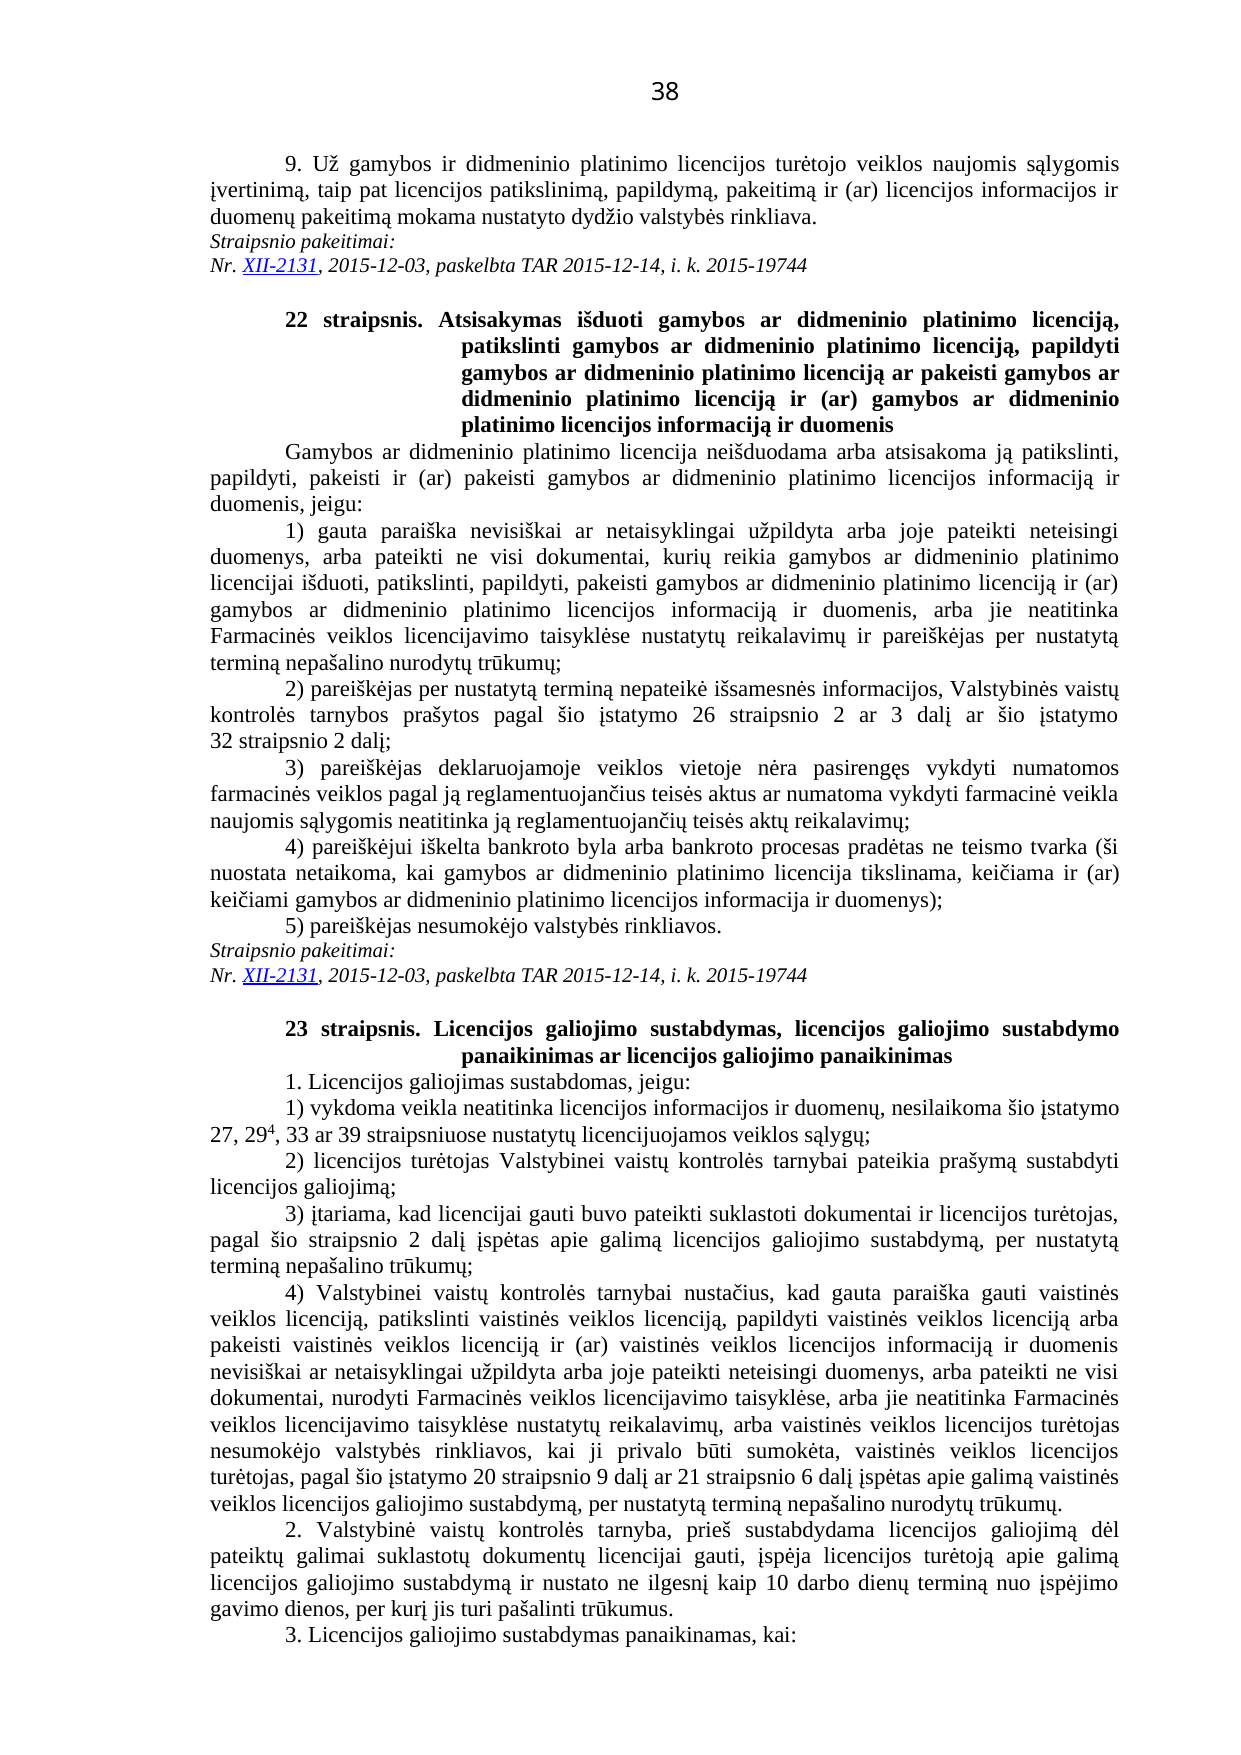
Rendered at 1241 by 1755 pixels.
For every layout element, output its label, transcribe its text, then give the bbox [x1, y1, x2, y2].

text 4) Valstybinei vaistų kontrolės tarnybai nustačius, kad gauta paraiška gauti vaistinės veiklos licenciją, patikslinti vaistinės veiklos licenciją, papildyti vaistinės veiklos licenciją arba pakeisti vaistinės veiklos licenciją ir (ar) vaistinės veiklos licencijos informaciją ir duomenis nevisiškai ar netaisyklingai užpildyta arba joje pateikti neteisingi duomenys, arba pateikti ne visi dokumentai, nurodyti Farmacinės veiklos licencijavimo taisyklėse, arba jie neatitinka Farmacinės veiklos licencijavimo taisyklėse nustatytų reikalavimų, arba vaistinės veiklos licencijos turėtojas nesumokėjo valstybės rinkliavos, kai ji privalo būti sumokėta, vaistinės veiklos licencijos turėtojas, pagal šio įstatymo 20 straipsnio 9 dalį ar 21 straipsnio 6 dalį įspėtas apie galimą vaistinės veiklos licencijos galiojimo sustabdymą, per nustatytą terminą nepašalino nurodytų trūkumų. [210, 1279, 1120, 1516]
text Nr. XII-2131, 2015-12-03, paskelbta TAR 2015-12-14, i. k. 2015-19744 [210, 253, 1120, 277]
text Gamybos ar didmeninio platinimo licencija neišduodama arba atsisakoma ją patikslinti, papildyti, pakeisti ir (ar) pakeisti gamybos ar didmeninio platinimo licencijos informaciją ir duomenis, jeigu: [210, 438, 1120, 517]
text 3) įtariama, kad licencijai gauti buvo pateikti suklastoti dokumentai ir licencijos turėtojas, pagal šio straipsnio 2 dalį įspėtas apie galimą licencijos galiojimo sustabdymą, per nustatytą terminą nepašalino trūkumų; [210, 1200, 1120, 1279]
text 2) licencijos turėtojas Valstybinei vaistų kontrolės tarnybai pateikia prašymą sustabdyti licencijos galiojimą; [210, 1147, 1120, 1200]
text 3. Licencijos galiojimo sustabdymas panaikinamas, kai: [210, 1621, 1120, 1648]
text 2) pareiškėjas per nustatytą terminą nepateikė išsamesnės informacijos, Valstybinės vaistų kontrolės tarnybos prašytos pagal šio įstatymo 26 straipsnio 2 ar 3 dalį ar šio įstatymo 32 straipsnio 2 dalį; [210, 675, 1120, 754]
text Straipsnio pakeitimai: [210, 229, 1120, 253]
text 23 straipsnis. Licencijos galiojimo sustabdymas, licencijos galiojimo sustabdymo panaikinimas ar licencijos galiojimo panaikinimas [285, 1015, 1120, 1068]
text 1. Licencijos galiojimas sustabdomas, jeigu: [210, 1068, 1120, 1094]
text 5) pareiškėjas nesumokėjo valstybės rinkliavos. [210, 912, 1120, 938]
text 9. Už gamybos ir didmeninio platinimo licencijos turėtojo veiklos naujomis sąlygomis įvertinimą, taip pat licencijos patikslinimą, papildymą, pakeitimą ir (ar) licencijos informacijos ir duomenų pakeitimą mokama nustatyto dydžio valstybės rinkliava. [210, 150, 1120, 229]
text 4) pareiškėjui iškelta bankroto byla arba bankroto procesas pradėtas ne teismo tvarka (ši nuostata netaikoma, kai gamybos ar didmeninio platinimo licencija tikslinama, keičiama ir (ar) keičiami gamybos ar didmeninio platinimo licencijos informacija ir duomenys); [210, 833, 1120, 912]
text 3) pareiškėjas deklaruojamoje veiklos vietoje nėra pasirengęs vykdyti numatomos farmacinės veiklos pagal ją reglamentuojančius teisės aktus ar numatoma vykdyti farmacinė veikla naujomis sąlygomis neatitinka ją reglamentuojančių teisės aktų reikalavimų; [210, 754, 1120, 833]
text 22 straipsnis. Atsisakymas išduoti gamybos ar didmeninio platinimo licenciją, patikslinti gamybos ar didmeninio platinimo licenciją, papildyti gamybos ar didmeninio platinimo licenciją ar pakeisti gamybos ar didmeninio platinimo licenciją ir (ar) gamybos ar didmeninio platinimo licencijos informaciją ir duomenis [285, 306, 1120, 438]
text 1) vykdoma veikla neatitinka licencijos informacijos ir duomenų, nesilaikoma šio įstatymo 27, 294, 33 ar 39 straipsniuose nustatytų licencijuojamos veiklos sąlygų; [210, 1094, 1120, 1147]
text Nr. XII-2131, 2015-12-03, paskelbta TAR 2015-12-14, i. k. 2015-19744 [210, 962, 1120, 987]
text 2. Valstybinė vaistų kontrolės tarnyba, prieš sustabdydama licencijos galiojimą dėl pateiktų galimai suklastotų dokumentų licencijai gauti, įspėja licencijos turėtoją apie galimą licencijos galiojimo sustabdymą ir nustato ne ilgesnį kaip 10 darbo dienų terminą nuo įspėjimo gavimo dienos, per kurį jis turi pašalinti trūkumus. [210, 1516, 1120, 1621]
text 1) gauta paraiška nevisiškai ar netaisyklingai užpildyta arba joje pateikti neteisingi duomenys, arba pateikti ne visi dokumentai, kurių reikia gamybos ar didmeninio platinimo licencijai išduoti, patikslinti, papildyti, pakeisti gamybos ar didmeninio platinimo licenciją ir (ar) gamybos ar didmeninio platinimo licencijos informaciją ir duomenis, arba jie neatitinka Farmacinės veiklos licencijavimo taisyklėse nustatytų reikalavimų ir pareiškėjas per nustatytą terminą nepašalino nurodytų trūkumų; [210, 517, 1120, 675]
text Straipsnio pakeitimai: [210, 938, 1120, 962]
